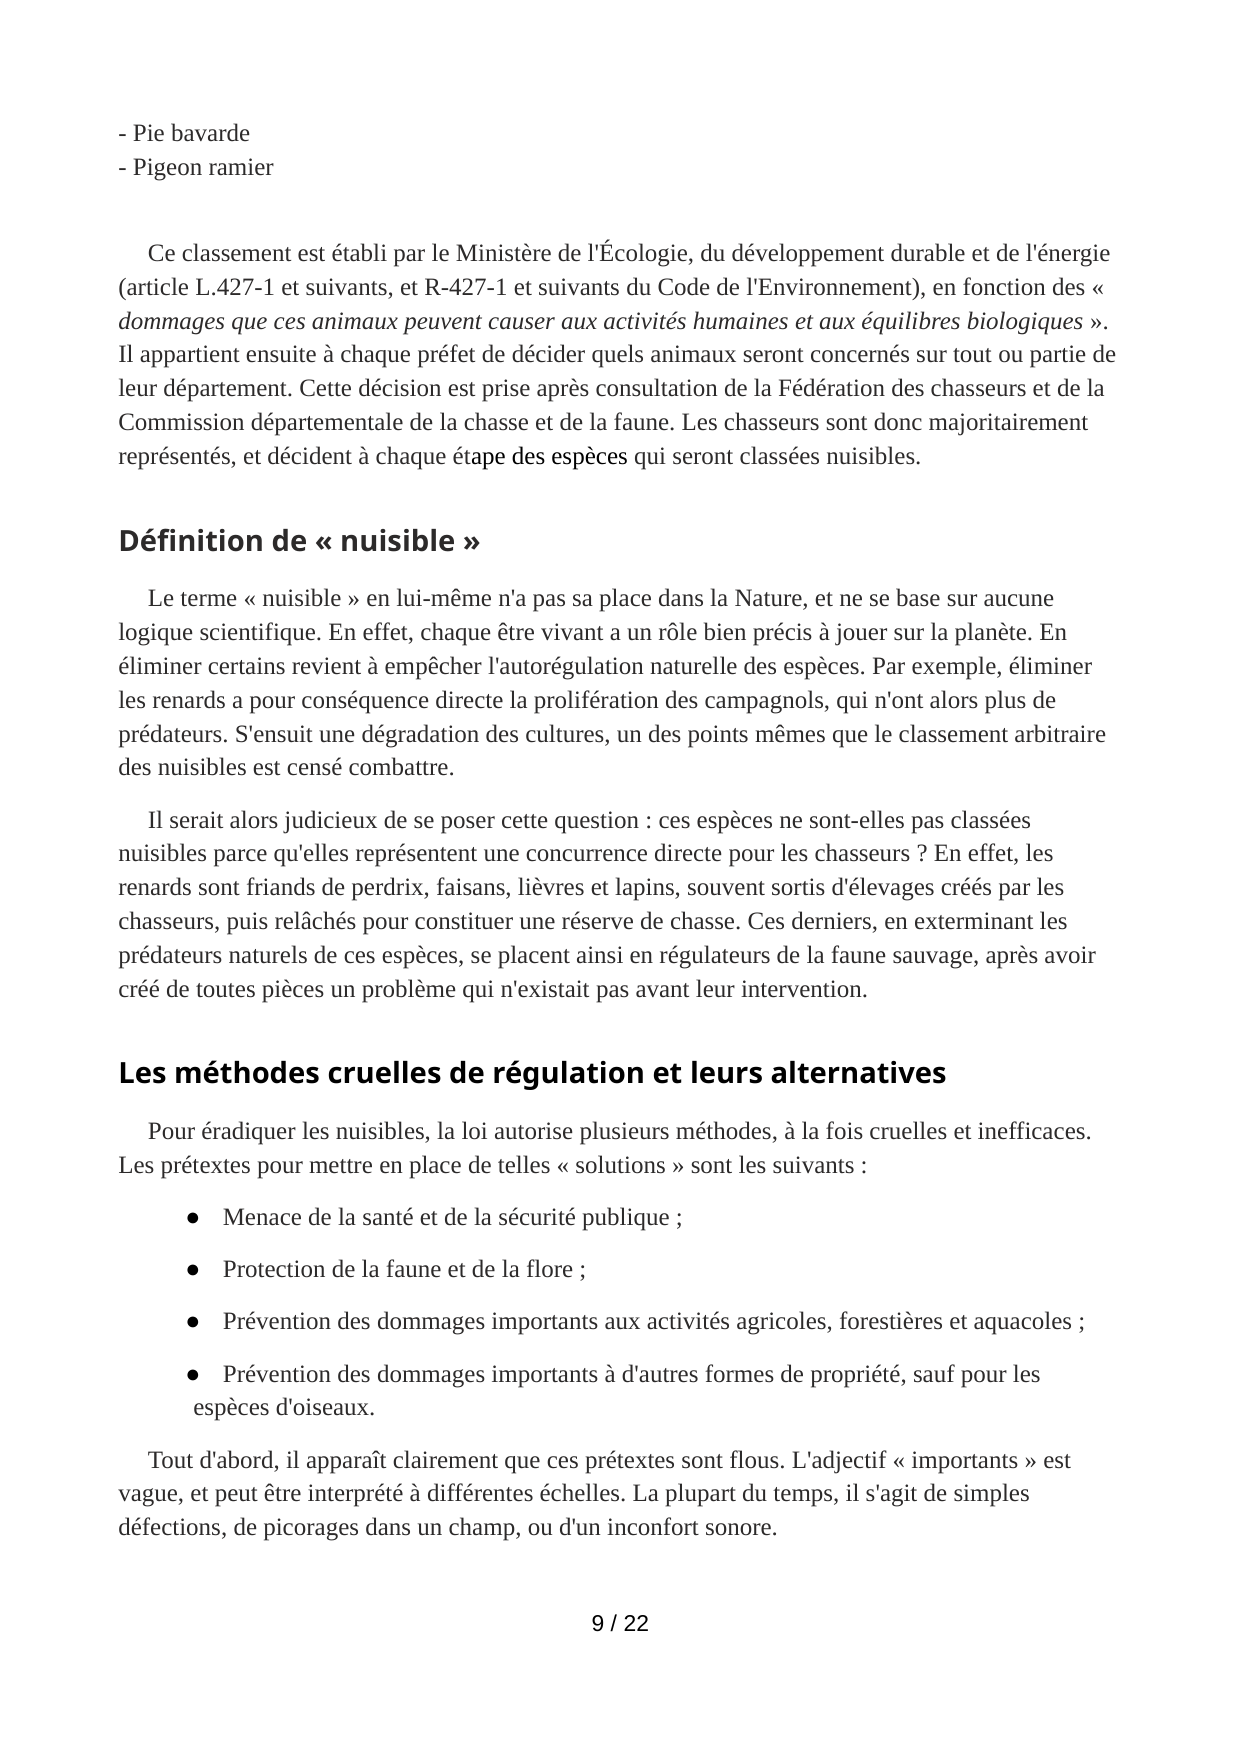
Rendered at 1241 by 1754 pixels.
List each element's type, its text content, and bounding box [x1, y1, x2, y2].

list - Pigeon ramier [118, 152, 1122, 181]
text Ce classement est établi par le Ministère de l'Écologie, du développement durable et de l'énergie (article L.427-1 et suivants, et R-427-1 et suivants du Code de l'Environnement), en fonction des « dommages que ces animaux peuvent causer aux activités humaines et aux équilibres biologiques ». Il appartient ensuite à chaque préfet de décider quels animaux seront concernés sur tout ou partie de leur département. Cette décision est prise après consultation de la Fédération des chasseurs et de la Commission départementale de la chasse et de la faune. Les chasseurs sont donc majoritairement représentés, et décident à chaque étape des espèces qui seront classées nuisibles. [118, 238, 1122, 470]
list Menace de la santé et de la sécurité publique ; [156, 1202, 1122, 1231]
list Protection de la faune et de la flore ; [156, 1254, 1122, 1283]
list Prévention des dommages importants aux activités agricoles, forestières et aquacoles ; [156, 1306, 1122, 1335]
text Pour éradiquer les nuisibles, la loi autorise plusieurs méthodes, à la fois cruelles et inefficaces. Les prétextes pour mettre en place de telles « solutions » sont les suivants : [118, 1116, 1122, 1179]
text Tout d'abord, il apparaît clairement que ces prétextes sont flous. L'adjectif « importants » est vague, et peut être interprété à différentes échelles. La plupart du temps, il s'agit de simples défections, de picorages dans un champ, ou d'un inconfort sonore. [118, 1445, 1122, 1541]
text Il serait alors judicieux de se poser cette question : ces espèces ne sont-elles pas classées nuisibles parce qu'elles représentent une concurrence directe pour les chasseurs ? En effet, les renards sont friands de perdrix, faisans, lièvres et lapins, souvent sortis d'élevages créés par les chasseurs, puis relâchés pour constituer une réserve de chasse. Ces derniers, en exterminant les prédateurs naturels de ces espèces, se placent ainsi en régulateurs de la faune sauvage, après avoir créé de toutes pièces un problème qui n'existait pas avant leur intervention. [118, 805, 1122, 1003]
subtitle Les méthodes cruelles de régulation et leurs alternatives [118, 1053, 1122, 1092]
list Prévention des dommages importants à d'autres formes de propriété, sauf pour les espèces d'oiseaux. [156, 1359, 1122, 1421]
subtitle Définition de « nuisible » [118, 520, 1122, 559]
text Le terme « nuisible » en lui-même n'a pas sa place dans la Nature, et ne se base sur aucune logique scientifique. En effet, chaque être vivant a un rôle bien précis à jouer sur la planète. En éliminer certains revient à empêcher l'autorégulation naturelle des espèces. Par exemple, éliminer les renards a pour conséquence directe la prolifération des campagnols, qui n'ont alors plus de prédateurs. S'ensuit une dégradation des cultures, un des points mêmes que le classement arbitraire des nuisibles est censé combattre. [118, 583, 1122, 781]
list - Pie bavarde [118, 118, 1122, 147]
